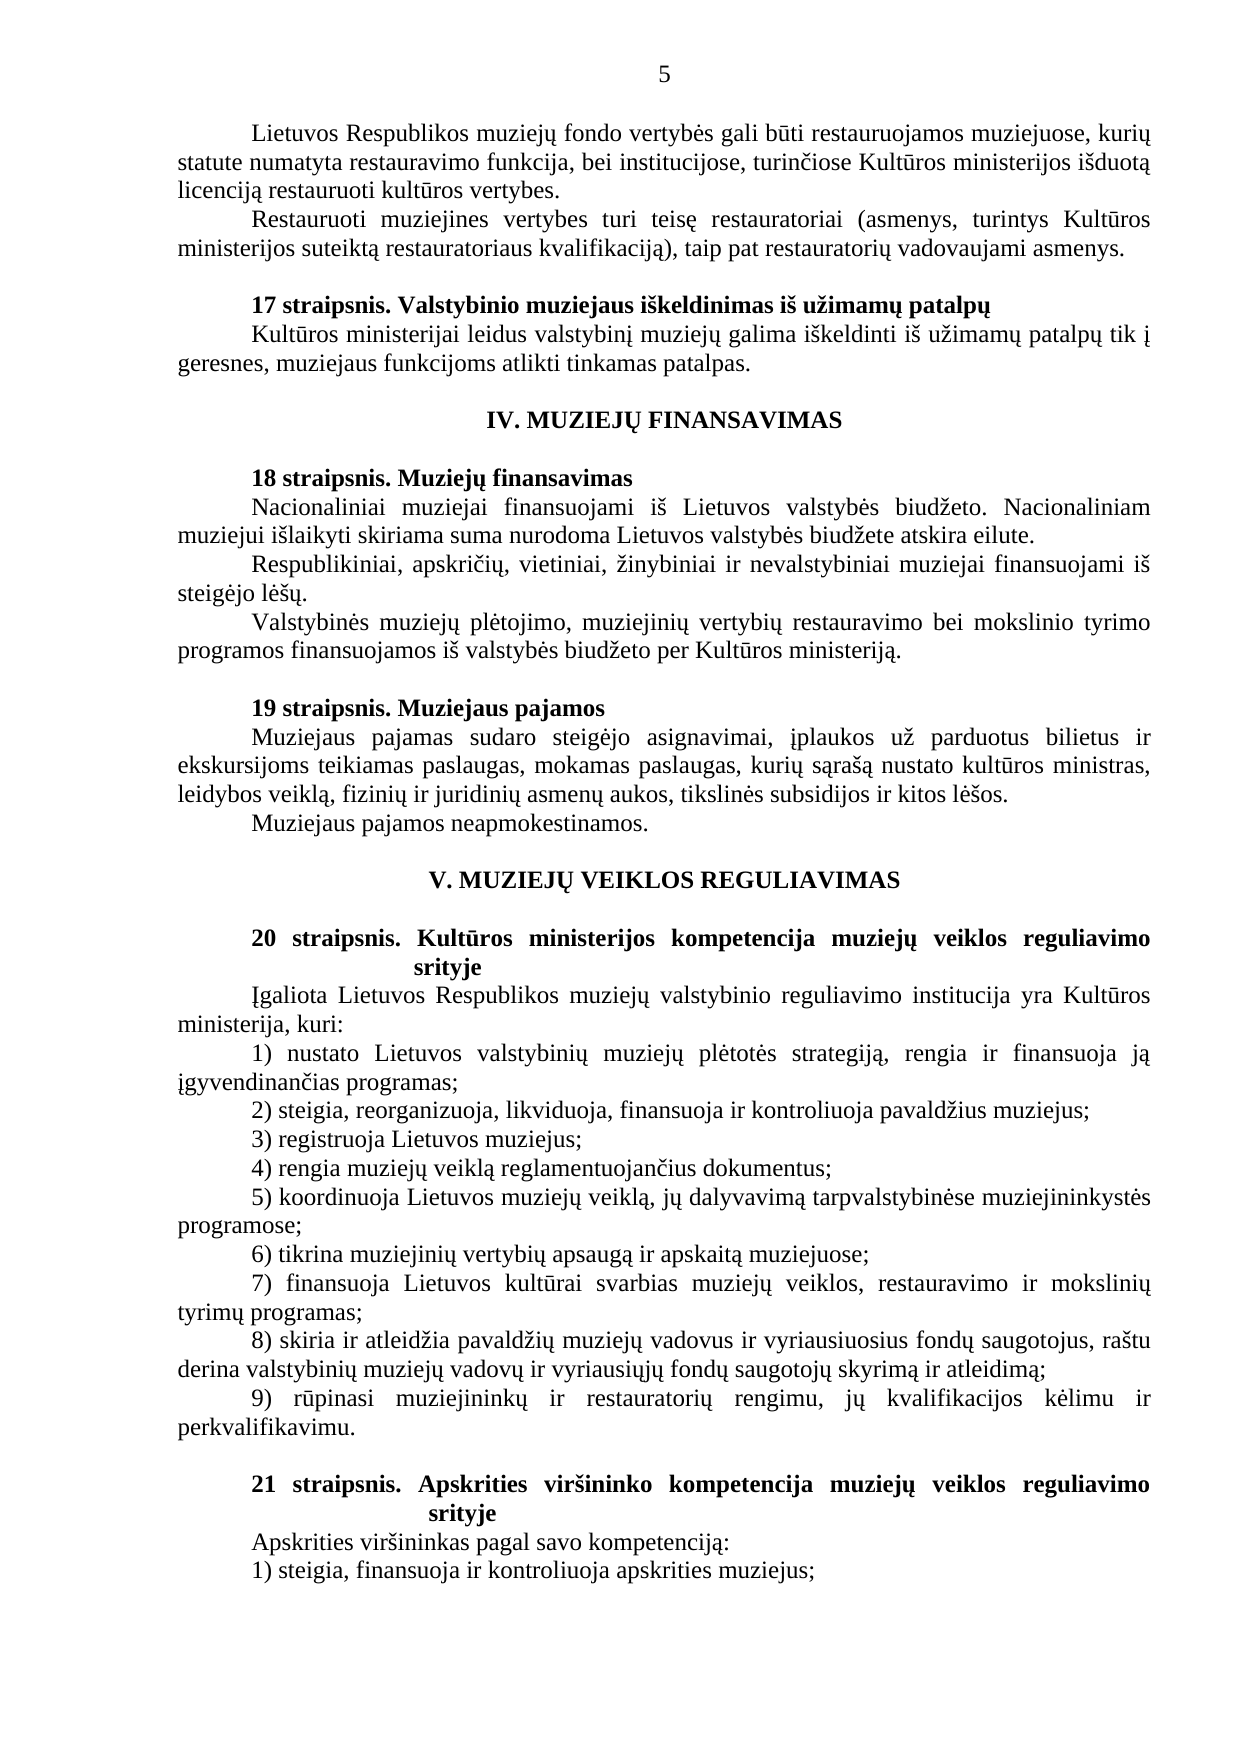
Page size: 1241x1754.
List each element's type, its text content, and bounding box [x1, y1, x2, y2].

text 1) nustato Lietuvos valstybinių muziejų plėtotės strategiją, rengia ir finansuoja ją įgyvendinančias programas; [177, 1038, 1152, 1096]
text Muziejaus pajamos neapmokestinamos. [177, 808, 1152, 837]
text Apskrities viršininkas pagal savo kompetenciją: [177, 1527, 1152, 1556]
text 4) rengia muziejų veiklą reglamentuojančius dokumentus; [177, 1153, 1152, 1182]
text Respublikiniai, apskričių, vietiniai, žinybiniai ir nevalstybiniai muziejai finansuojami iš steigėjo lėšų. [177, 549, 1152, 607]
text Restauruoti muziejines vertybes turi teisę restauratoriai (asmenys, turintys Kultūros ministerijos suteiktą restauratoriaus kvalifikaciją), taip pat restauratorių vadovaujami asmenys. [177, 204, 1152, 262]
text Muziejaus pajamas sudaro steigėjo asignavimai, įplaukos už parduotus bilietus ir ekskursijoms teikiamas paslaugas, mokamas paslaugas, kurių sąrašą nustato kultūros ministras, leidybos veiklą, fizinių ir juridinių asmenų aukos, tikslinės subsidijos ir kitos lėšos. [177, 722, 1152, 808]
text IV. MUZIEJŲ FINANSAVIMAS [177, 406, 1152, 434]
text V. MUZIEJŲ VEIKLOS REGULIAVIMAS [177, 866, 1152, 894]
text 17 straipsnis. Valstybinio muziejaus iškeldinimas iš užimamų patalpų [177, 291, 1152, 319]
text 7) finansuoja Lietuvos kultūrai svarbias muziejų veiklos, restauravimo ir mokslinių tyrimų programas; [177, 1268, 1152, 1326]
text 8) skiria ir atleidžia pavaldžių muziejų vadovus ir vyriausiuosius fondų saugotojus, raštu derina valstybinių muziejų vadovų ir vyriausiųjų fondų saugotojų skyrimą ir atleidimą; [177, 1326, 1152, 1383]
text 20 straipsnis. Kultūros ministerijos kompetencija muziejų veiklos reguliavimo srityje [251, 923, 1152, 981]
text Įgaliota Lietuvos Respublikos muziejų valstybinio reguliavimo institucija yra Kultūros ministerija, kuri: [177, 981, 1152, 1038]
text 6) tikrina muziejinių vertybių apsaugą ir apskaitą muziejuose; [177, 1239, 1152, 1268]
text 3) registruoja Lietuvos muziejus; [177, 1124, 1152, 1153]
text Lietuvos Respublikos muziejų fondo vertybės gali būti restauruojamos muziejuose, kurių statute numatyta restauravimo funkcija, bei institucijose, turinčiose Kultūros ministerijos išduotą licenciją restauruoti kultūros vertybes. [177, 118, 1152, 204]
text 18 straipsnis. Muziejų finansavimas [177, 463, 1152, 492]
text 2) steigia, reorganizuoja, likviduoja, finansuoja ir kontroliuoja pavaldžius muziejus; [177, 1096, 1152, 1124]
text Nacionaliniai muziejai finansuojami iš Lietuvos valstybės biudžeto. Nacionaliniam muziejui išlaikyti skiriama suma nurodoma Lietuvos valstybės biudžete atskira eilute. [177, 492, 1152, 549]
text 19 straipsnis. Muziejaus pajamos [177, 693, 1152, 722]
text 5) koordinuoja Lietuvos muziejų veiklą, jų dalyvavimą tarpvalstybinėse muziejininkystės programose; [177, 1182, 1152, 1239]
text Kultūros ministerijai leidus valstybinį muziejų galima iškeldinti iš užimamų patalpų tik į geresnes, muziejaus funkcijoms atlikti tinkamas patalpas. [177, 319, 1152, 377]
text Valstybinės muziejų plėtojimo, muziejinių vertybių restauravimo bei mokslinio tyrimo programos finansuojamos iš valstybės biudžeto per Kultūros ministeriją. [177, 607, 1152, 664]
text 9) rūpinasi muziejininkų ir restauratorių rengimu, jų kvalifikacijos kėlimu ir perkvalifikavimu. [177, 1383, 1152, 1441]
text 1) steigia, finansuoja ir kontroliuoja apskrities muziejus; [177, 1556, 1152, 1584]
text 21 straipsnis. Apskrities viršininko kompetencija muziejų veiklos reguliavimo srityje [251, 1469, 1152, 1527]
